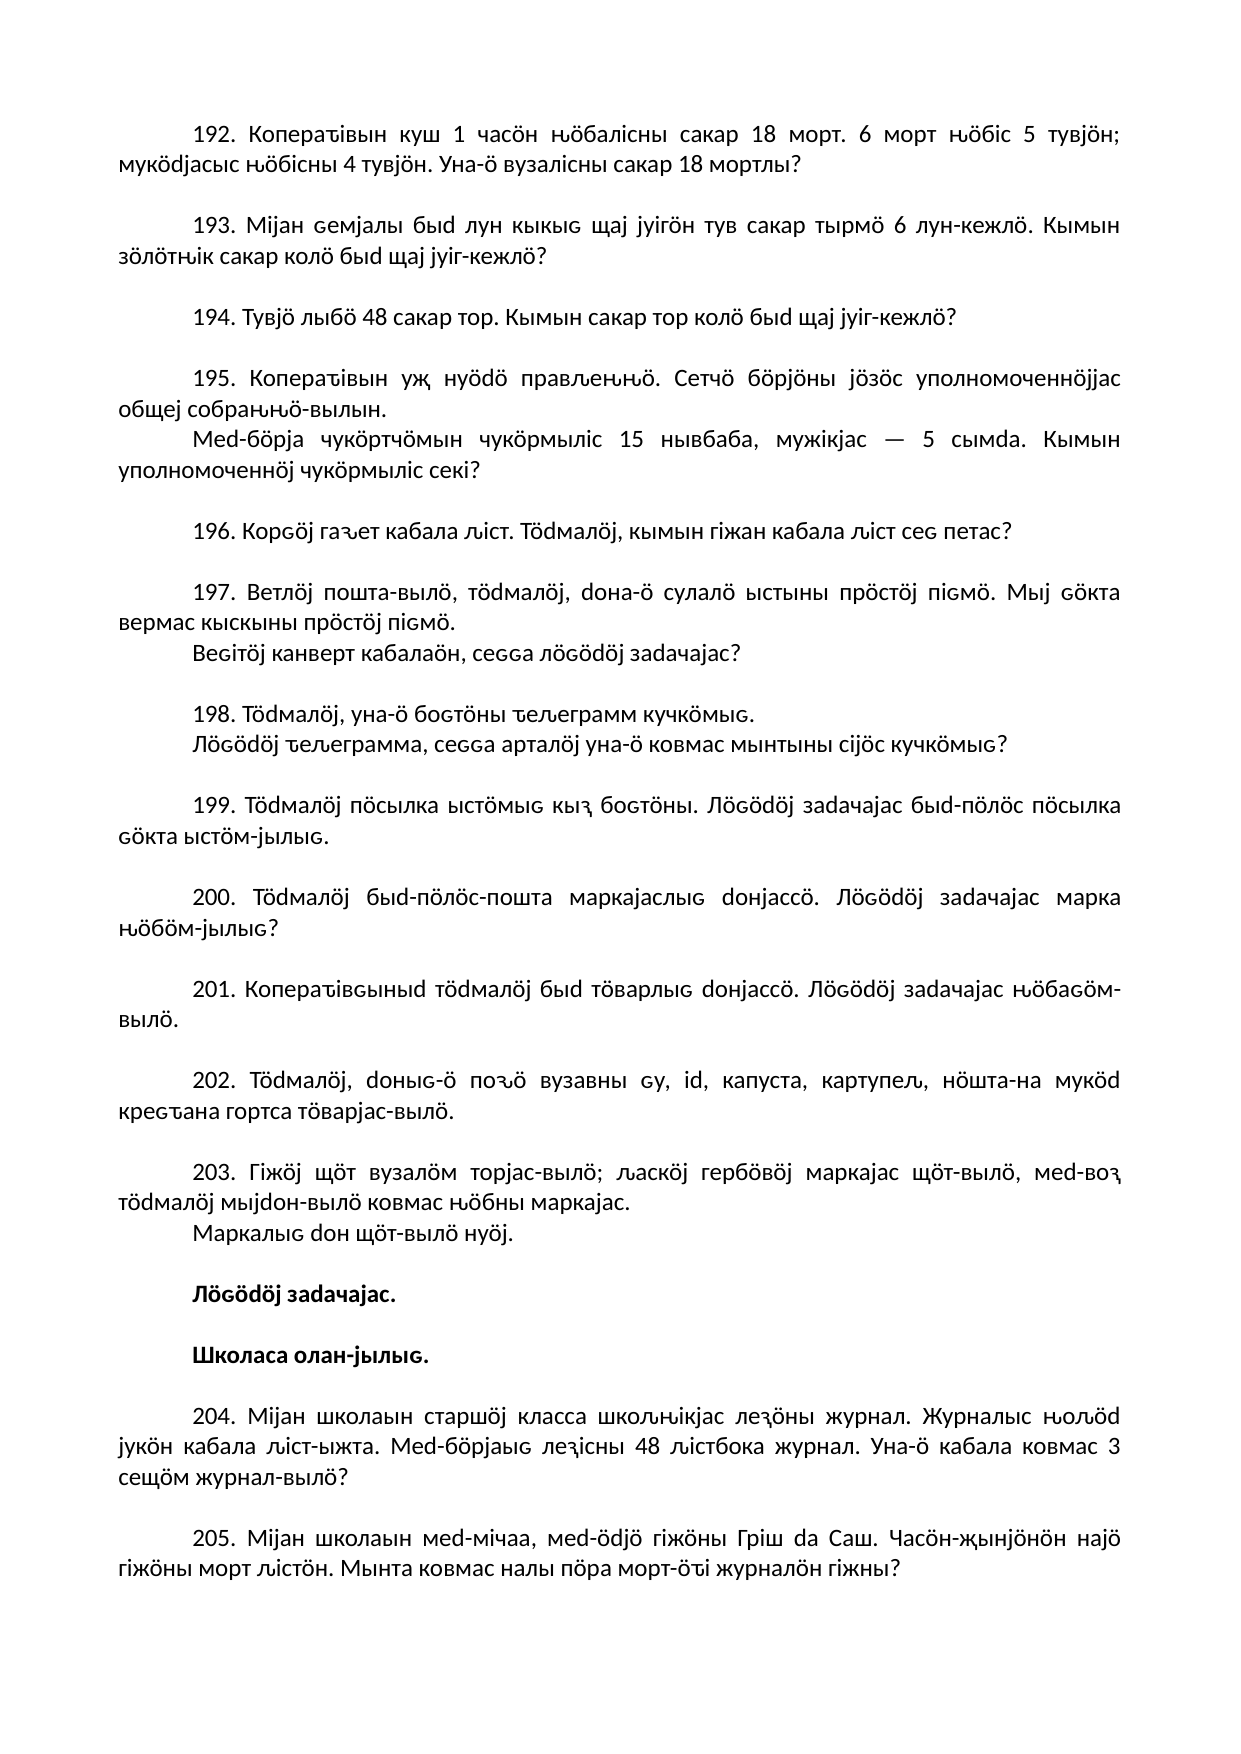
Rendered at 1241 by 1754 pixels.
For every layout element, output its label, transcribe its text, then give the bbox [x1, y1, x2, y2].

text Меԁ-бӧрја чукӧртчӧмын чукӧрмыліс 15 нывбаба, мужікјас — 5 сымԁа. Кымын уполномоченнӧј чукӧрмыліс секі? [118, 423, 1122, 484]
text 194. Тувјӧ лыбӧ 48 сакар тор. Кымын сакар тор колӧ быԁ щај јуіг-кежлӧ? [118, 301, 1122, 332]
text 193. Міјан ԍемјалы быԁ лун кыкыԍ щај јуігӧн тув сакар тырмӧ 6 лун-кежлӧ. Кымын зӧлӧтԋік сакар колӧ быԁ щај јуіг-кежлӧ? [118, 210, 1122, 271]
text 195. Копераԏівын уҗ нуӧԁӧ правԉеԋԋӧ. Сетчӧ бӧрјӧны јӧзӧс уполномоченнӧјјас общеј собраԋԋӧ-вылын. [118, 362, 1122, 423]
text 196. Корԍӧј гаԅет кабала ԉіст. Тӧԁмалӧј, кымын гіжан кабала ԉіст сеԍ петас? [118, 515, 1122, 545]
text 199. Тӧԁмалӧј пӧсылка ыстӧмыԍ кыԇ боԍтӧны. Лӧԍӧԁӧј заԁачајас быԁ-пӧлӧс пӧсылка ԍӧкта ыстӧм-јылыԍ. [118, 789, 1122, 851]
text Лӧԍӧԁӧј ԏеԉеграмма, сеԍԍа арталӧј уна-ӧ ковмас мынтыны сіјӧс кучкӧмыԍ? [118, 728, 1122, 759]
text 202. Тӧԁмалӧј, ԁоныԍ-ӧ поԅӧ вузавны ԍу, іԁ, капуста, картупеԉ, нӧшта-на мукӧԁ креԍԏана гортса тӧварјас-вылӧ. [118, 1064, 1122, 1125]
text 200. Тӧԁмалӧј быԁ-пӧлӧс-пошта маркајаслыԍ ԁонјассӧ. Лӧԍӧԁӧј заԁачајас марка ԋӧбӧм-јылыԍ? [118, 881, 1122, 942]
text 204. Міјан школаын старшӧј класса шкоԉԋікјас леԇӧны журнал. Журналыс ԋоԉӧԁ јукӧн кабала ԉіст-ыжта. Меԁ-бӧрјаыԍ леԇісны 48 ԉістбока журнал. Уна-ӧ кабала ковмас 3 сещӧм журнал-вылӧ? [118, 1400, 1122, 1492]
text Веԍітӧј канверт кабалаӧн, сеԍԍа лӧԍӧԁӧј заԁачајас? [118, 637, 1122, 667]
text 192. Копераԏівын куш 1 часӧн ԋӧбалісны сакар 18 морт. 6 морт ԋӧбіс 5 тувјӧн; мукӧԁјасыс ԋӧбісны 4 тувјӧн. Уна-ӧ вузалісны сакар 18 мортлы? [118, 118, 1122, 179]
text 198. Тӧԁмалӧј, уна-ӧ боԍтӧны ԏеԉеграмм кучкӧмыԍ. [118, 698, 1122, 728]
text 205. Міјан школаын меԁ-мічаа, меԁ-ӧԁјӧ гіжӧны Гріш ԁа Саш. Часӧн-җынјӧнӧн најӧ гіжӧны морт ԉістӧн. Мынта ковмас налы пӧра морт-ӧԏі журналӧн гіжны? [118, 1522, 1122, 1583]
text Маркалыԍ ԁон щӧт-вылӧ нуӧј. [118, 1217, 1122, 1247]
text 197. Ветлӧј пошта-вылӧ, тӧԁмалӧј, ԁона-ӧ сулалӧ ыстыны прӧстӧј піԍмӧ. Мыј ԍӧкта вермас кыскыны прӧстӧј піԍмӧ. [118, 576, 1122, 637]
text Лӧԍӧԁӧј заԁачајас. [118, 1278, 1122, 1308]
text 201. Копераԏівԍыныԁ тӧԁмалӧј быԁ тӧварлыԍ ԁонјассӧ. Лӧԍӧԁӧј заԁачајас ԋӧбаԍӧм-вылӧ. [118, 973, 1122, 1034]
text Школаса олан-јылыԍ. [118, 1339, 1122, 1369]
text 203. Гіжӧј щӧт вузалӧм торјас-вылӧ; ԉаскӧј гербӧвӧј маркајас щӧт-вылӧ, меԁ-воԇ тӧԁмалӧј мыјԁон-вылӧ ковмас ԋӧбны маркајас. [118, 1156, 1122, 1217]
